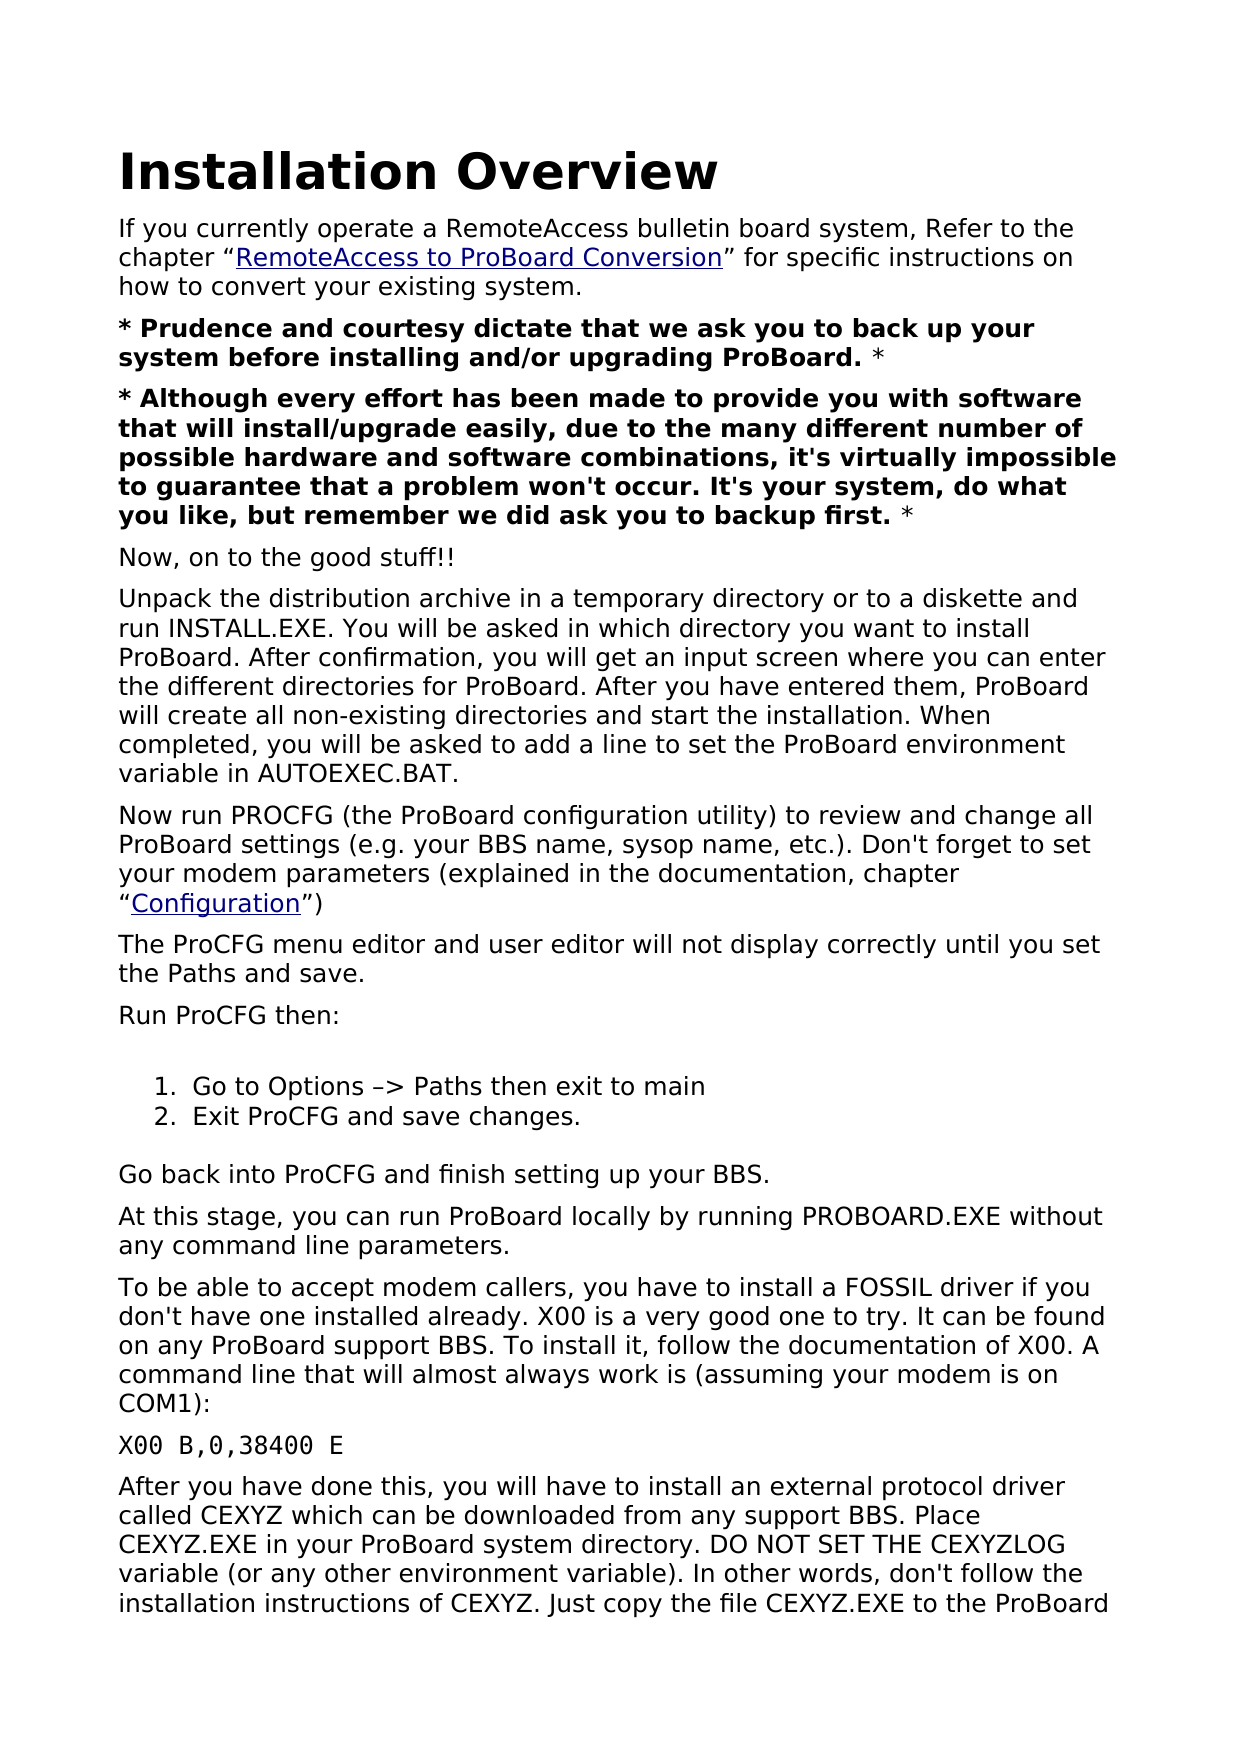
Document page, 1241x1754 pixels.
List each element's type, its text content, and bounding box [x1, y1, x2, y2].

text X00 B,0,38400 E [118, 1431, 1122, 1460]
text Now, on to the good stuff!! [118, 543, 1122, 572]
list Exit ProCFG and save changes. [177, 1102, 1122, 1131]
text If you currently operate a RemoteAccess bulletin board system, Refer to the chapter “RemoteAccess to ProBoard Conversion” for specific instructions on how to convert your existing system. [118, 214, 1122, 301]
text Unpack the distribution archive in a temporary directory or to a diskette and run INSTALL.EXE. You will be asked in which directory you want to install ProBoard. After confirmation, you will get an input screen where you can enter the different directories for ProBoard. After you have entered them, ProBoard will create all non-existing directories and start the installation. When completed, you will be asked to add a line to set the ProBoard environment variable in AUTOEXEC.BAT. [118, 585, 1122, 789]
text The ProCFG menu editor and user editor will not display correctly until you set the Paths and save. [118, 931, 1122, 989]
text To be able to accept modem callers, you have to install a FOSSIL driver if you don't have one installed already. X00 is a very good one to try. It can be found on any ProBoard support BBS. To install it, follow the documentation of X00. A command line that will almost always work is (assuming your modem is on COM1): [118, 1273, 1122, 1419]
text * Although every effort has been made to provide you with software that will install/upgrade easily, due to the many different number of possible hardware and software combinations, it's virtually impossible to guarantee that a problem won't occur. It's your system, do what you like, but remember we did ask you to backup first. * [118, 385, 1122, 531]
list Go to Options –> Paths then exit to main [177, 1072, 1122, 1102]
text At this stage, you can run ProBoard locally by running PROBOARD.EXE without any command line parameters. [118, 1202, 1122, 1260]
subtitle Installation Overview [118, 143, 1122, 201]
text Now run PROCFG (the ProBoard configuration utility) to review and change all ProBoard settings (e.g. your BBS name, sysop name, etc.). Don't forget to set your modem parameters (explained in the documentation, chapter “Configuration”) [118, 801, 1122, 918]
text After you have done this, you will have to install an external protocol driver called CEXYZ which can be downloaded from any support BBS. Place CEXYZ.EXE in your ProBoard system directory. DO NOT SET THE CEXYZLOG variable (or any other environment variable). In other words, don't follow the installation instructions of CEXYZ. Just copy the file CEXYZ.EXE to the ProBoard [118, 1472, 1122, 1618]
text Run ProCFG then: [118, 1001, 1122, 1031]
text Go back into ProCFG and finish setting up your BBS. [118, 1160, 1122, 1189]
text * Prudence and courtesy dictate that we ask you to back up your system before installing and/or upgrading ProBoard. * [118, 314, 1122, 372]
